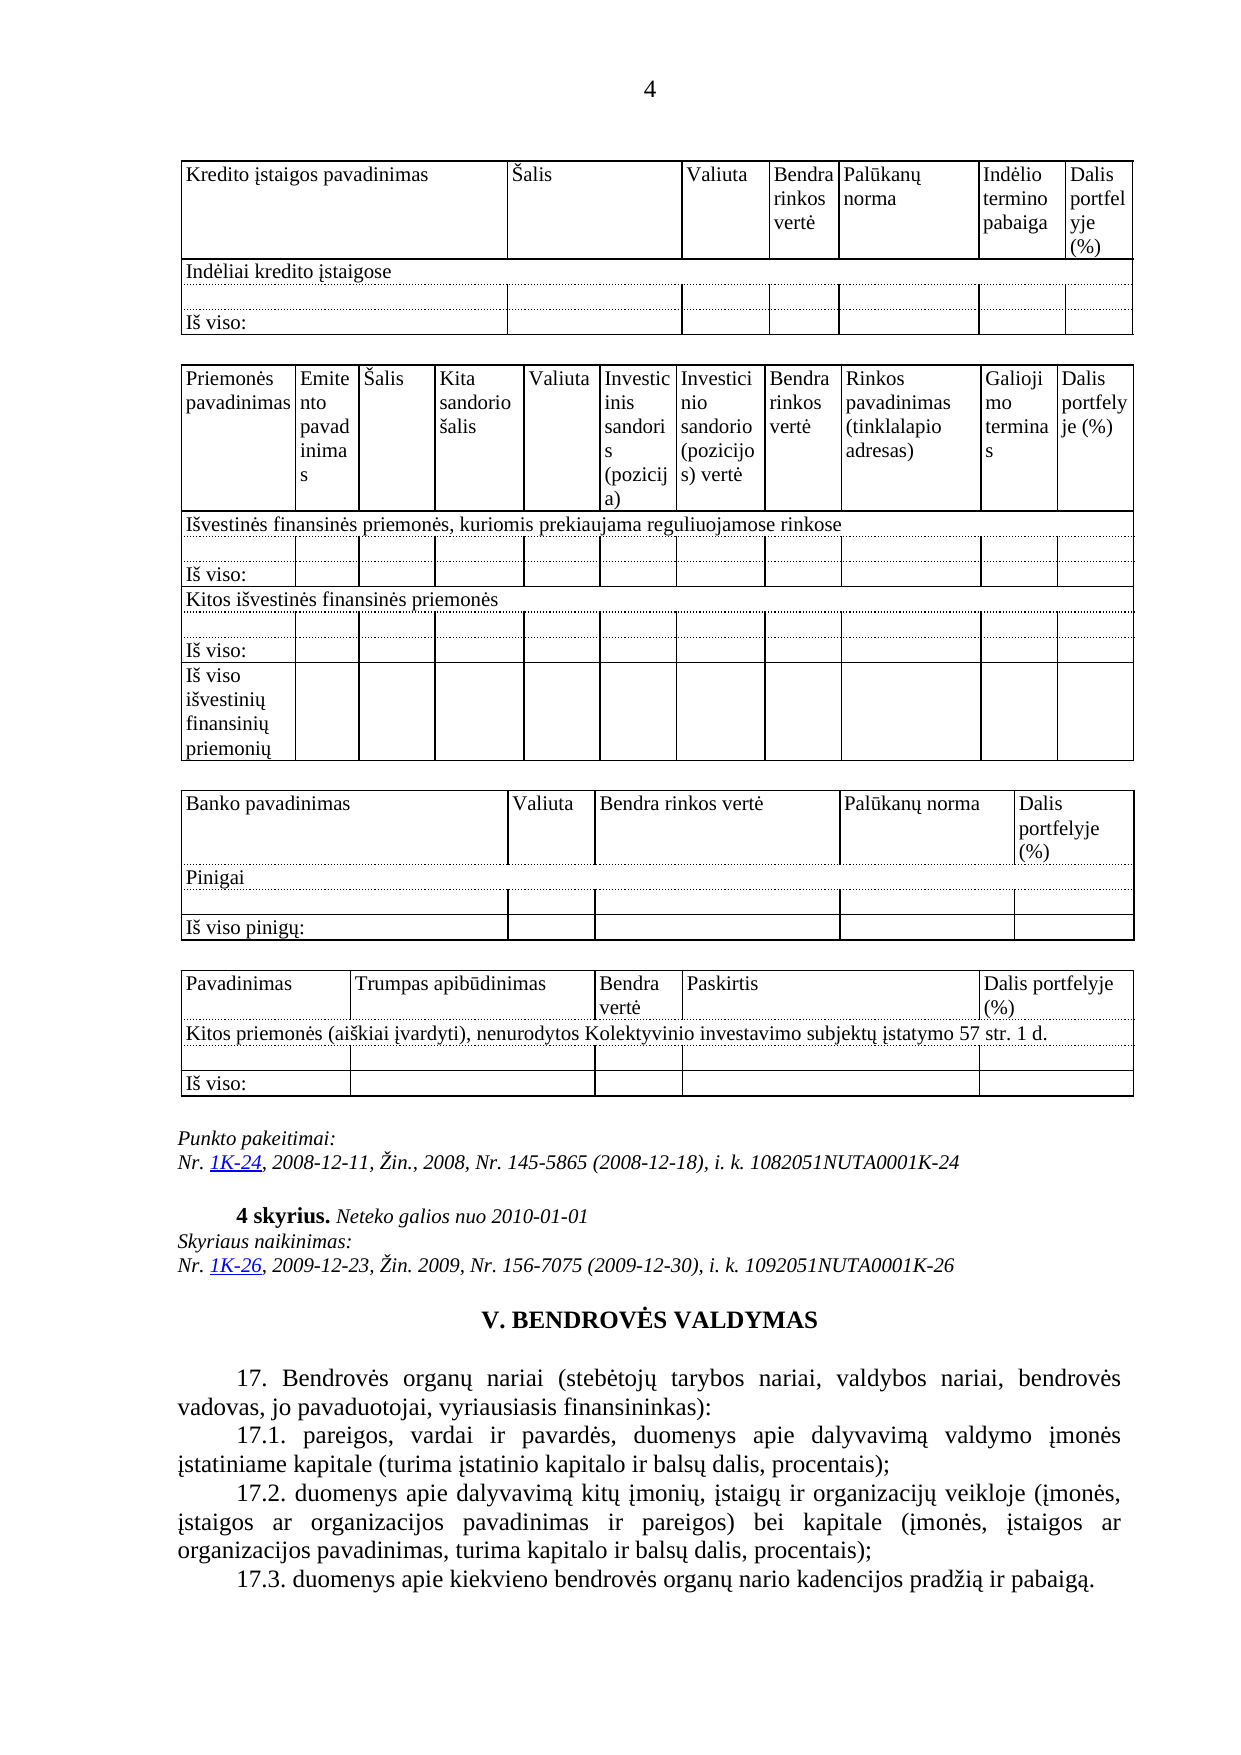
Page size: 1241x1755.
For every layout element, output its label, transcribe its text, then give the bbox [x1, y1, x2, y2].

table_header Pavadinimas [182, 971, 350, 1019]
table_cell [766, 663, 841, 759]
table_cell Indėliai kredito įstaigose [182, 260, 1132, 283]
text 17.3. duomenys apie kiekvieno bendrovės organų nario kadencijos pradžią ir pabaigą. [177, 1564, 1122, 1593]
table_cell Iš viso: [182, 561, 295, 586]
table_header Dalis portfelyje (%) [980, 971, 1133, 1019]
table_cell [1058, 561, 1133, 586]
table_header Banko pavadinimas [182, 791, 507, 863]
table_cell [182, 536, 295, 561]
table_cell [770, 284, 838, 309]
table_cell [601, 637, 676, 662]
table_cell [351, 1045, 594, 1069]
table_cell Iš viso: [182, 637, 295, 662]
table_cell [980, 309, 1065, 334]
table_cell [360, 611, 434, 637]
table_cell [525, 561, 599, 586]
table_cell [296, 536, 358, 561]
table_cell [601, 561, 676, 586]
table_cell [842, 663, 980, 759]
table_cell [683, 1045, 979, 1069]
text Nr. 1K-24, 2008-12-11, Žin., 2008, Nr. 145-5865 (2008-12-18), i. k. 1082051NUTA0001K-24 [177, 1149, 1122, 1174]
table_header Investicinis sandoris (pozicija) [601, 366, 676, 510]
table_cell Pinigai [182, 864, 1133, 889]
table_cell [596, 1071, 682, 1095]
table_cell Iš viso išvestinių finansinių priemonių [182, 663, 295, 759]
table_cell [980, 1045, 1133, 1069]
table_cell [677, 637, 764, 662]
table_cell [596, 889, 839, 914]
table_cell [601, 611, 676, 637]
table_header Palūkanų norma [841, 791, 1014, 863]
text 17. Bendrovės organų nariai (stebėtojų tarybos nariai, valdybos nariai, bendrovės vadovas, jo pavaduotojai, vyriausiasis finansininkas): [177, 1363, 1122, 1421]
table_cell [842, 637, 980, 662]
table_cell [770, 309, 838, 334]
table_cell [436, 663, 523, 759]
table_header Investicinio sandorio (pozicijos) vertė [677, 366, 764, 510]
table_header Bendra rinkos vertė [770, 162, 838, 258]
table_cell [842, 561, 980, 586]
table_header Kredito įstaigos pavadinimas [182, 162, 507, 258]
table_header Priemonės pavadinimas [182, 366, 295, 510]
table_header Dalis portfelyje (%) [1015, 791, 1133, 863]
table_header Valiuta [525, 366, 599, 510]
text 17.2. duomenys apie dalyvavimą kitų įmonių, įstaigų ir organizacijų veikloje (įmonės, įstaigos ar organizacijos pavadinimas ir pareigos) bei kapitale (įmonės, įstaigos ar organizacijos pavadinimas, turima kapitalo ir balsų dalis, procentais); [177, 1478, 1122, 1564]
table_cell [766, 561, 841, 586]
table_cell [1058, 536, 1133, 561]
table_cell [1058, 637, 1133, 662]
table_cell [766, 637, 841, 662]
table_cell [766, 536, 841, 561]
table_cell [841, 889, 1014, 914]
table_cell [436, 637, 523, 662]
table_cell [360, 561, 434, 586]
table_cell [601, 536, 676, 561]
table_cell [982, 611, 1057, 637]
table_header Valiuta [683, 162, 769, 258]
table_cell [980, 1071, 1133, 1095]
text 17.1. pareigos, vardai ir pavardės, duomenys apie dalyvavimą valdymo įmonės įstatiniame kapitale (turima įstatinio kapitalo ir balsų dalis, procentais); [177, 1421, 1122, 1478]
table_header Indėlio termino pabaiga [980, 162, 1065, 258]
table_cell Iš viso: [182, 1071, 350, 1095]
table_cell [683, 309, 769, 334]
table_cell [182, 889, 507, 914]
table_cell [766, 611, 841, 637]
table_cell [508, 284, 681, 309]
table_cell [842, 611, 980, 637]
table_cell [683, 284, 769, 309]
table_cell [509, 889, 594, 914]
table_cell [525, 611, 599, 637]
table_cell [677, 611, 764, 637]
table_cell [509, 915, 594, 939]
text Skyriaus naikinimas: [177, 1229, 1122, 1253]
table_header Emitento pavadinimas [296, 366, 358, 510]
table_cell Kitos priemonės (aiškiai įvardyti), nenurodytos Kolektyvinio investavimo subjektų įstatymo 57 str. 1 d. [182, 1019, 1133, 1044]
table_header Šalis [508, 162, 681, 258]
table_header Dalis portfelyje (%) [1058, 366, 1133, 510]
table_cell [601, 663, 676, 759]
table_cell [360, 637, 434, 662]
text Punkto pakeitimai: [177, 1126, 1122, 1149]
table_cell [525, 536, 599, 561]
table_cell [677, 536, 764, 561]
table_cell [1066, 309, 1132, 334]
table_cell Iš viso: [182, 309, 507, 334]
table_cell [1015, 915, 1133, 939]
table_cell [840, 284, 978, 309]
table_header Paskirtis [683, 971, 979, 1019]
table_cell [436, 536, 523, 561]
table_cell [508, 309, 681, 334]
table_cell [182, 284, 507, 309]
table_cell [525, 663, 599, 759]
table_cell [296, 561, 358, 586]
table_cell Kitos išvestinės finansinės priemonės [182, 587, 1133, 611]
table_header Kita sandorio šalis [436, 366, 523, 510]
table_cell Iš viso pinigų: [182, 915, 507, 939]
table_cell [1058, 663, 1133, 759]
table_cell [982, 663, 1057, 759]
table_cell [360, 536, 434, 561]
table_cell [840, 309, 978, 334]
table_cell [683, 1071, 979, 1095]
table_cell [182, 1045, 350, 1069]
table_cell [360, 663, 434, 759]
table_header Bendra rinkos vertė [596, 791, 839, 863]
table_header Bendra vertė [596, 971, 682, 1019]
table_cell [1066, 284, 1132, 309]
table_cell [677, 561, 764, 586]
table_cell Išvestinės finansinės priemonės, kuriomis prekiaujama reguliuojamose rinkose [182, 512, 1133, 536]
table_header Valiuta [509, 791, 594, 863]
table_cell [296, 663, 358, 759]
table_cell [842, 536, 980, 561]
text Nr. 1K-26, 2009-12-23, Žin. 2009, Nr. 156-7075 (2009-12-30), i. k. 1092051NUTA0001K-26 [177, 1253, 1122, 1277]
table_cell [596, 1045, 682, 1069]
table_header Šalis [360, 366, 434, 510]
table_header Galiojimo terminas [982, 366, 1057, 510]
table_cell [351, 1071, 594, 1095]
table_cell [982, 561, 1057, 586]
table_header Trumpas apibūdinimas [351, 971, 594, 1019]
table_header Palūkanų norma [840, 162, 978, 258]
text 4 skyrius. Neteko galios nuo 2010-01-01 [177, 1202, 1122, 1229]
table_header Bendra rinkos vertė [766, 366, 841, 510]
table_header Dalis portfelyje (%) [1066, 162, 1132, 258]
table_cell [296, 611, 358, 637]
table_cell [436, 611, 523, 637]
table_cell [296, 637, 358, 662]
table_cell [436, 561, 523, 586]
table_cell [596, 915, 839, 939]
table_cell [841, 915, 1014, 939]
table_cell [182, 611, 295, 637]
table_cell [677, 663, 764, 759]
table_cell [980, 284, 1065, 309]
text V. BENDROVĖS VALDYMAS [177, 1306, 1122, 1334]
table_cell [982, 637, 1057, 662]
table_cell [1058, 611, 1133, 637]
table_cell [982, 536, 1057, 561]
table_cell [525, 637, 599, 662]
table_header Rinkos pavadinimas (tinklalapio adresas) [842, 366, 980, 510]
table_cell [1015, 889, 1133, 914]
